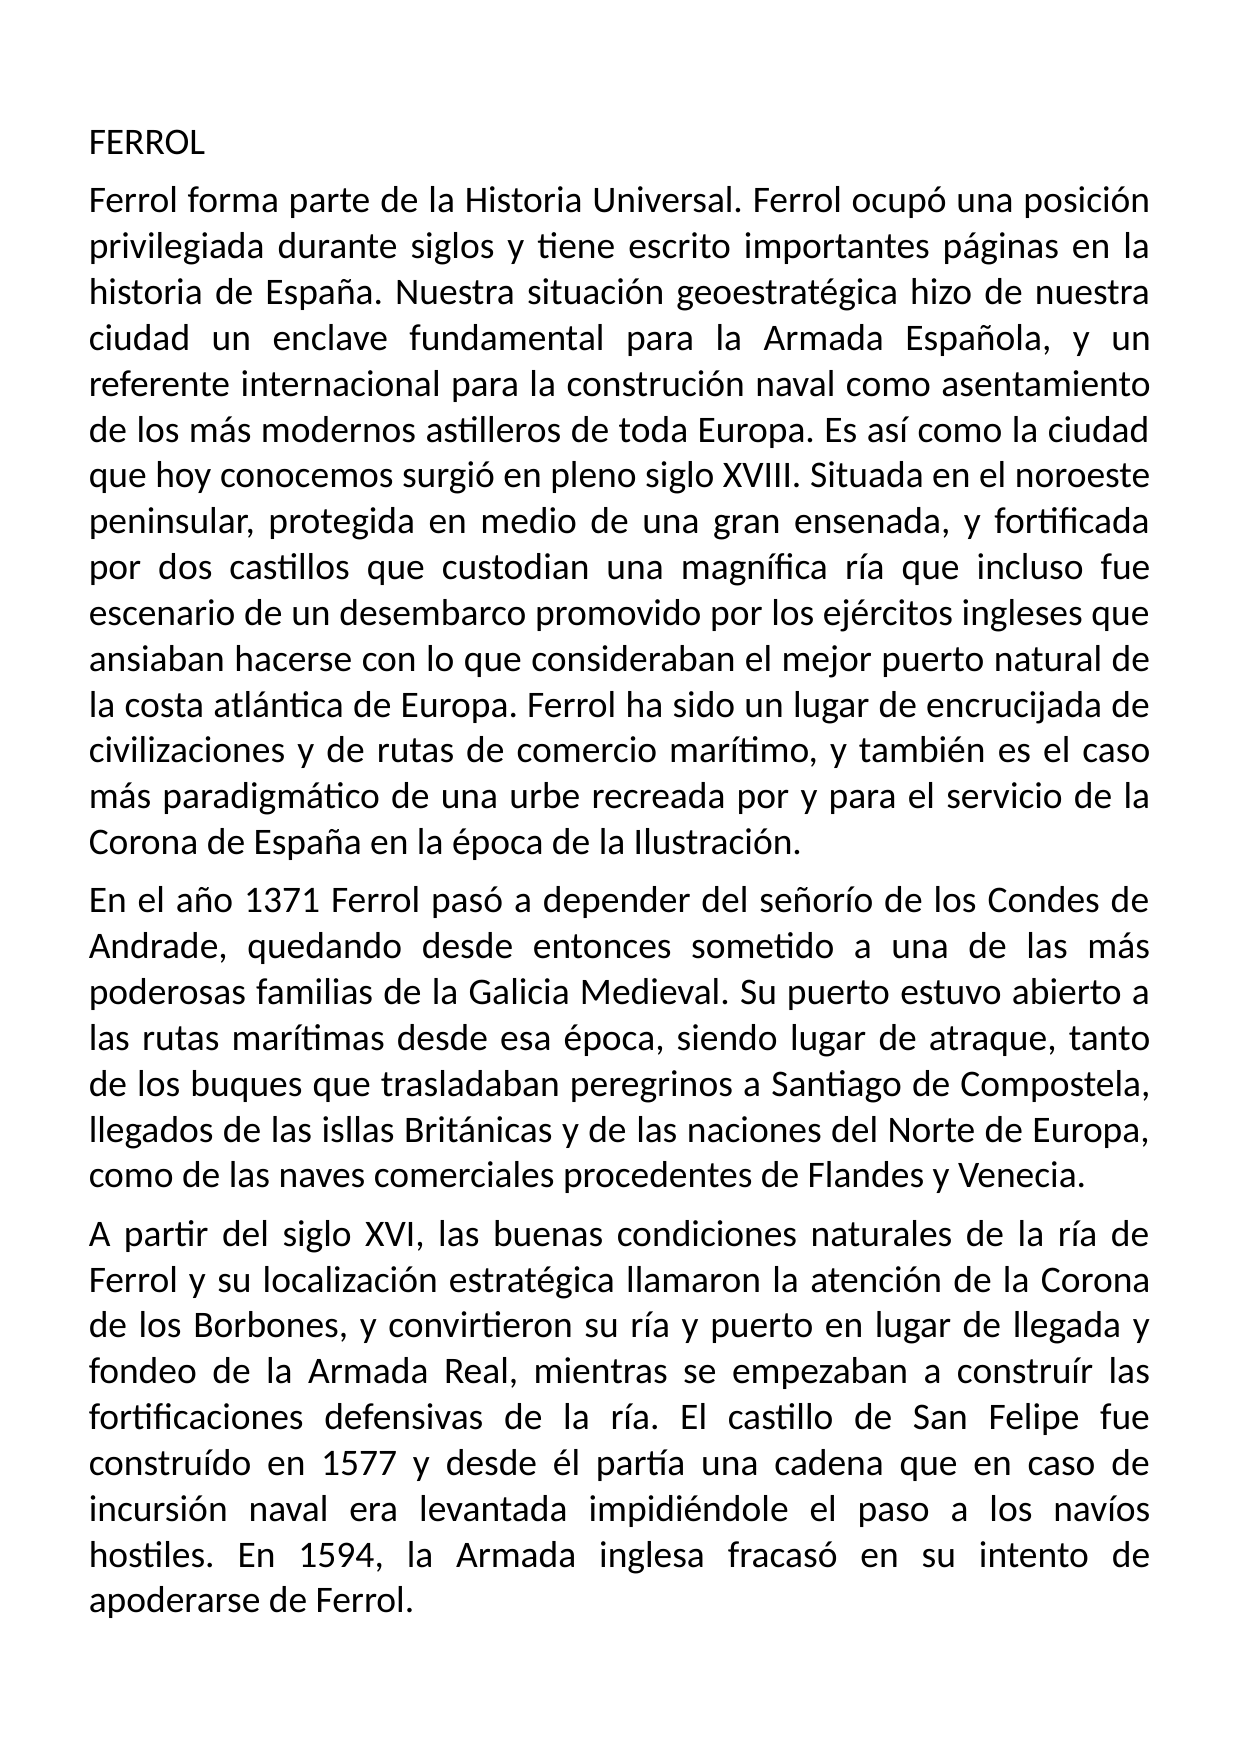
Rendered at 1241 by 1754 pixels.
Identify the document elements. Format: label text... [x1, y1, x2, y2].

text Ferrol forma parte de la Historia Universal. Ferrol ocupó una posición privilegiada durante siglos y tiene escrito importantes páginas en la historia de España. Nuestra situación geoestratégica hizo de nuestra ciudad un enclave fundamental para la Armada Española, y un referente internacional para la construción naval como asentamiento de los más modernos astilleros de toda Europa. Es así como la ciudad que hoy conocemos surgió en pleno siglo XVIII. Situada en el noroeste peninsular, protegida en medio de una gran ensenada, y fortificada por dos castillos que custodian una magnífica ría que incluso fue escenario de un desembarco promovido por los ejércitos ingleses que ansiaban hacerse con lo que consideraban el mejor puerto natural de la costa atlántica de Europa. Ferrol ha sido un lugar de encrucijada de civilizaciones y de rutas de comercio marítimo, y también es el caso más paradigmático de una urbe recreada por y para el servicio de la Corona de España en la época de la Ilustración. [88, 176, 1152, 864]
text FERROL [88, 118, 1152, 164]
text A partir del siglo XVI, las buenas condiciones naturales de la ría de Ferrol y su localización estratégica llamaron la atención de la Corona de los Borbones, y convirtieron su ría y puerto en lugar de llegada y fondeo de la Armada Real, mientras se empezaban a construír las fortificaciones defensivas de la ría. El castillo de San Felipe fue construído en 1577 y desde él partía una cadena que en caso de incursión naval era levantada impidiéndole el paso a los navíos hostiles. En 1594, la Armada inglesa fracasó en su intento de apoderarse de Ferrol. [88, 1210, 1152, 1622]
text En el año 1371 Ferrol pasó a depender del señorío de los Condes de Andrade, quedando desde entonces sometido a una de las más poderosas familias de la Galicia Medieval. Su puerto estuvo abierto a las rutas marítimas desde esa época, siendo lugar de atraque, tanto de los buques que trasladaban peregrinos a Santiago de Compostela, llegados de las isllas Británicas y de las naciones del Norte de Europa, como de las naves comerciales procedentes de Flandes y Venecia. [88, 876, 1152, 1197]
